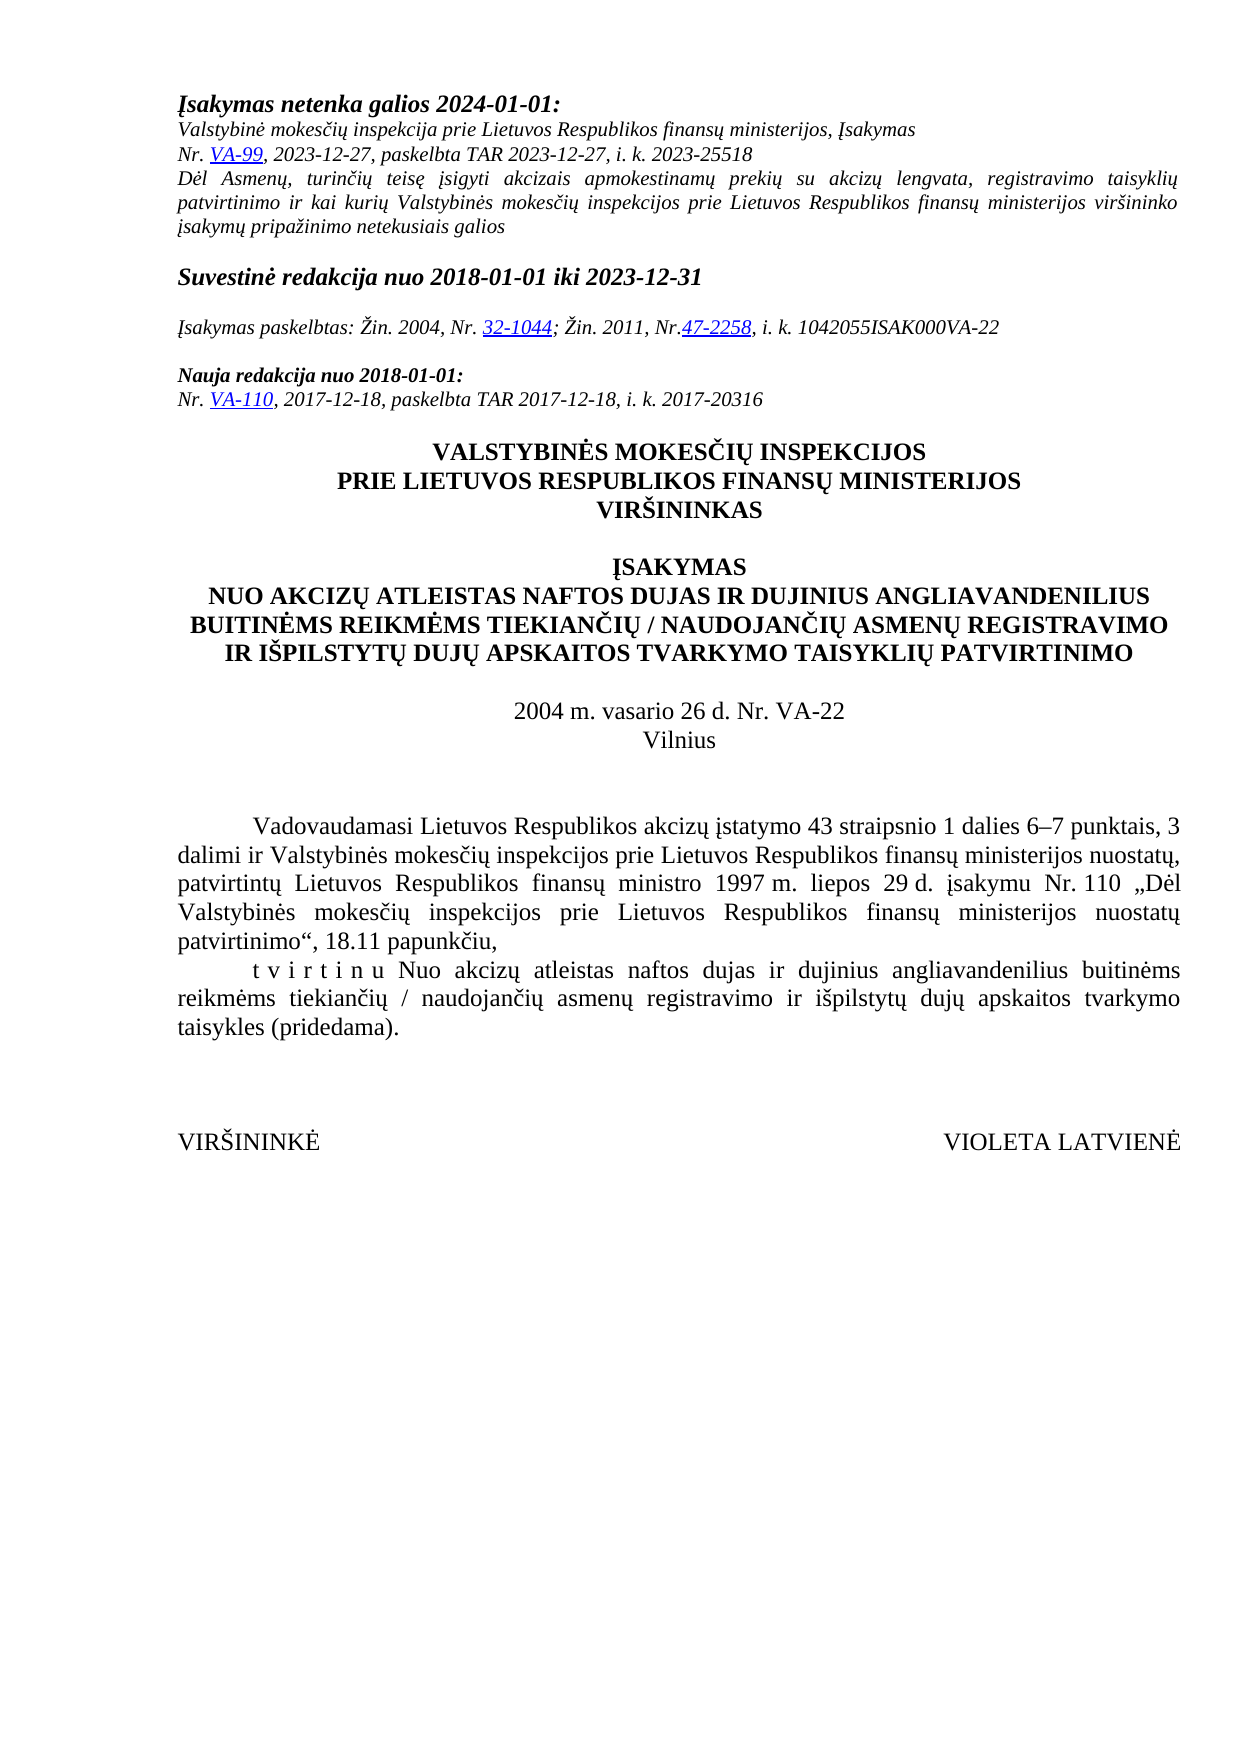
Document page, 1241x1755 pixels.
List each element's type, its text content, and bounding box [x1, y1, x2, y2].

text NUO AKCIZŲ ATLEISTAS NAFTOS DUJAS IR DUJINIUS ANGLIAVANDENILIUS BUITINĖMS REIKMĖMS TIEKIANČIŲ / NAUDOJANČIŲ ASMENŲ REGISTRAVIMO IR IŠPILSTYTŲ DUJŲ APSKAITOS TVARKYMO TAISYKLIŲ PATVIRTINIMO [177, 581, 1181, 667]
text Nauja redakcija nuo 2018-01-01: [177, 363, 1181, 387]
text Įsakymas netenka galios 2024-01-01: [177, 89, 1181, 117]
text PRIE LIETUVOS RESPUBLIKOS FINANSŲ MINISTERIJOS [177, 466, 1181, 495]
text Nr. VA-110, 2017-12-18, paskelbta TAR 2017-12-18, i. k. 2017-20316 [177, 387, 1181, 411]
text VIRŠININKĖ VIOLETA LATVIENĖ [177, 1127, 1181, 1156]
text tvirtinu Nuo akcizų atleistas naftos dujas ir dujinius angliavandenilius buitinėms reikmėms tiekiančių / naudojančių asmenų registravimo ir išpilstytų dujų apskaitos tvarkymo taisykles (pridedama). [177, 955, 1181, 1041]
text Įsakymas paskelbtas: Žin. 2004, Nr. 32-1044; Žin. 2011, Nr.47-2258, i. k. 1042055ISAK000VA-22 [177, 314, 1181, 339]
text Dėl Asmenų, turinčių teisę įsigyti akcizais apmokestinamų prekių su akcizų lengvata, registravimo taisyklių patvirtinimo ir kai kurių Valstybinės mokesčių inspekcijos prie Lietuvos Respublikos finansų ministerijos viršininko įsakymų pripažinimo netekusiais galios [177, 166, 1181, 238]
text VIRŠININKAS [177, 495, 1181, 523]
text Valstybinė mokesčių inspekcija prie Lietuvos Respublikos finansų ministerijos, Įsakymas [177, 117, 1181, 141]
text Vadovaudamasi Lietuvos Respublikos akcizų įstatymo 43 straipsnio 1 dalies 6–7 punktais, 3 dalimi ir Valstybinės mokesčių inspekcijos prie Lietuvos Respublikos finansų ministerijos nuostatų, patvirtintų Lietuvos Respublikos finansų ministro 1997 m. liepos 29 d. įsakymu Nr. 110 „Dėl Valstybinės mokesčių inspekcijos prie Lietuvos Respublikos finansų ministerijos nuostatų patvirtinimo“, 18.11 papunkčiu, [177, 811, 1181, 955]
text 2004 m. vasario 26 d. Nr. VA-22 [177, 696, 1181, 725]
text Suvestinė redakcija nuo 2018-01-01 iki 2023-12-31 [177, 262, 1181, 291]
text ĮSAKYMAS [177, 552, 1181, 581]
text VALSTYBINĖS MOKESČIŲ INSPEKCIJOS [177, 437, 1181, 466]
text Vilnius [177, 725, 1181, 753]
text Nr. VA-99, 2023-12-27, paskelbta TAR 2023-12-27, i. k. 2023-25518 [177, 141, 1181, 166]
